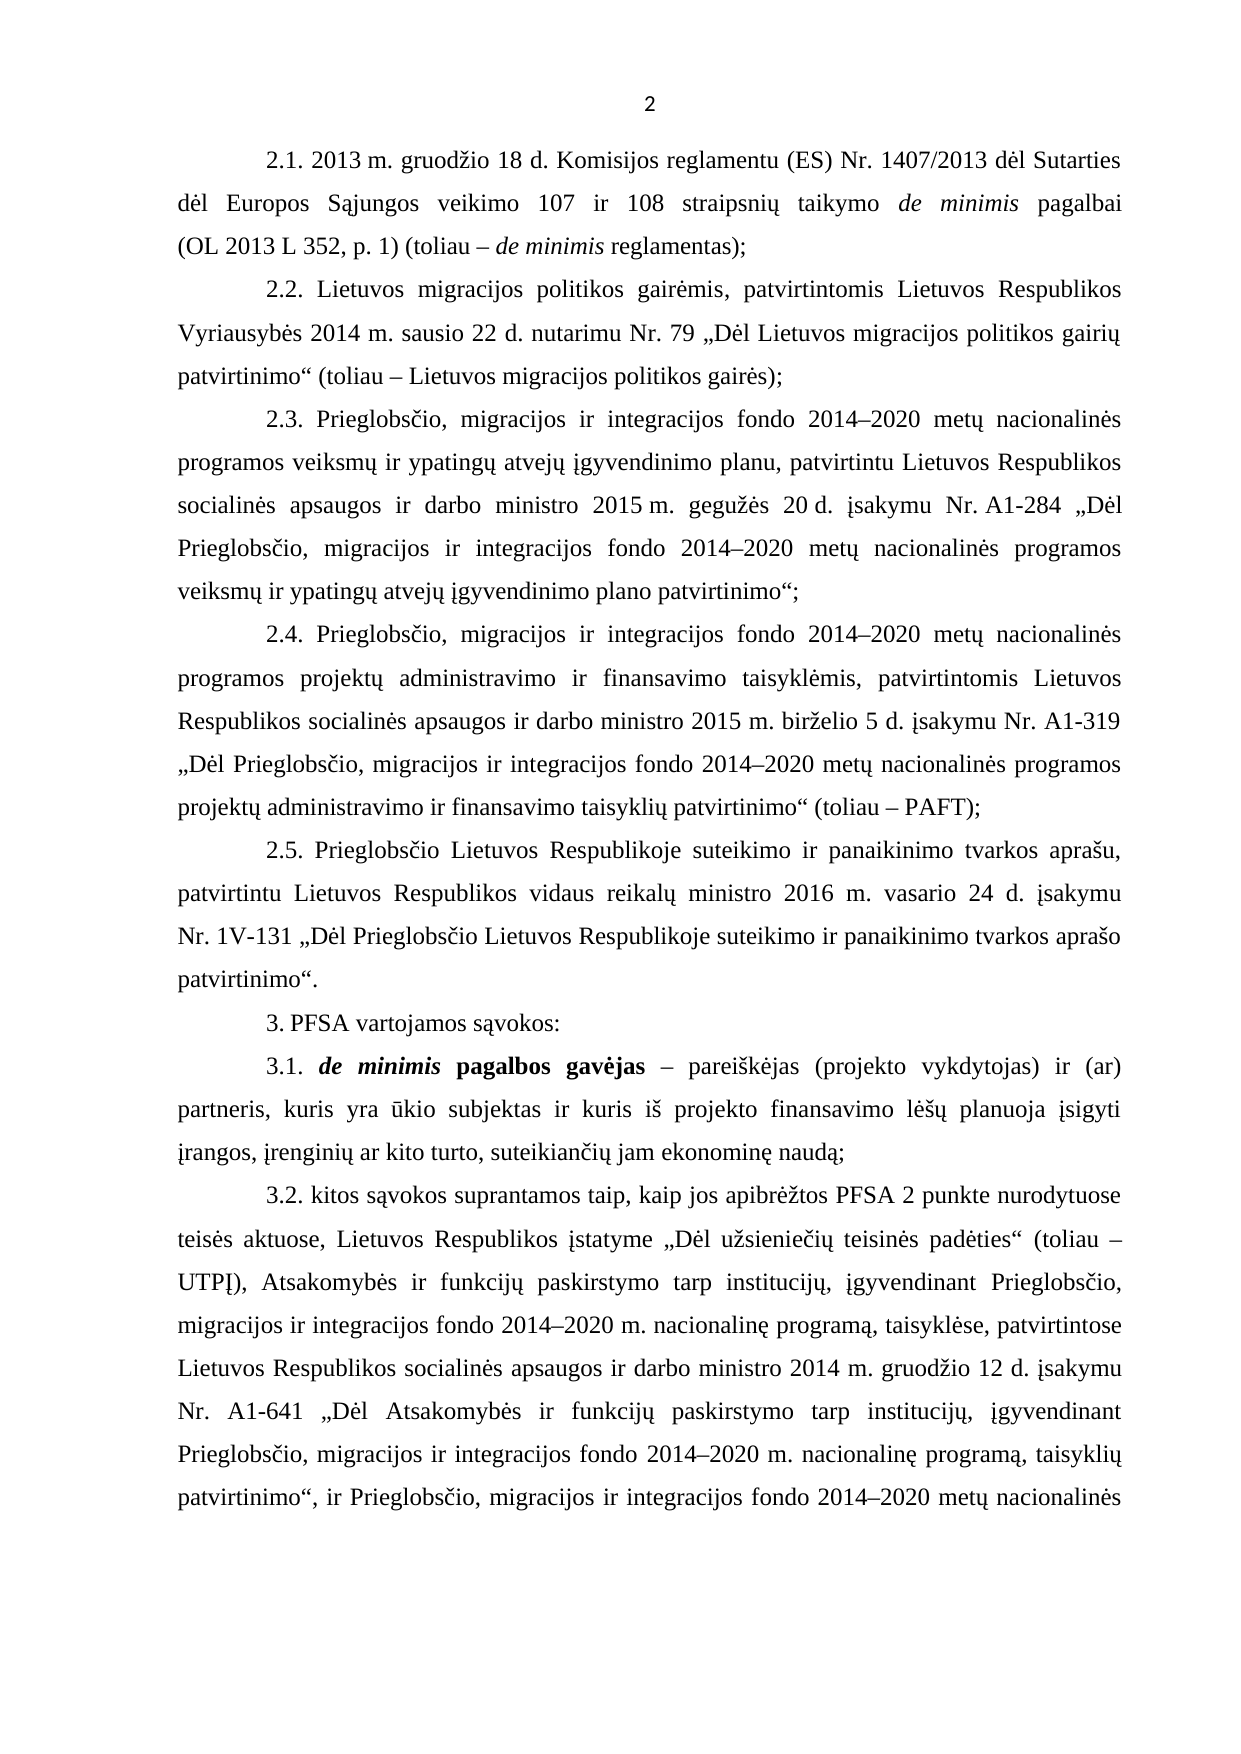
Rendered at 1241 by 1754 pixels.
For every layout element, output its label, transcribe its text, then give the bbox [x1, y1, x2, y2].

text 2.2. Lietuvos migracijos politikos gairėmis, patvirtintomis Lietuvos Respublikos Vyriausybės 2014 m. sausio 22 d. nutarimu Nr. 79 „Dėl Lietuvos migracijos politikos gairių patvirtinimo“ (toliau ‒ Lietuvos migracijos politikos gairės); [177, 274, 1122, 389]
text 2.4. Prieglobsčio, migracijos ir integracijos fondo 2014–2020 metų nacionalinės programos projektų administravimo ir finansavimo taisyklėmis, patvirtintomis Lietuvos Respublikos socialinės apsaugos ir darbo ministro 2015 m. birželio 5 d. įsakymu Nr. A1-319 „Dėl Prieglobsčio, migracijos ir integracijos fondo 2014–2020 metų nacionalinės programos projektų administravimo ir finansavimo taisyklių patvirtinimo“ (toliau – PAFT); [177, 619, 1122, 821]
text 3.2. kitos sąvokos suprantamos taip, kaip jos apibrėžtos PFSA 2 punkte nurodytuose teisės aktuose, Lietuvos Respublikos įstatyme „Dėl užsieniečių teisinės padėties“ (toliau – UTPĮ), Atsakomybės ir funkcijų paskirstymo tarp institucijų, įgyvendinant Prieglobsčio, migracijos ir integracijos fondo 2014–2020 m. nacionalinę programą, taisyklėse, patvirtintose Lietuvos Respublikos socialinės apsaugos ir darbo ministro 2014 m. gruodžio 12 d. įsakymu Nr. A1-641 „Dėl Atsakomybės ir funkcijų paskirstymo tarp institucijų, įgyvendinant Prieglobsčio, migracijos ir integracijos fondo 2014–2020 m. nacionalinę programą, taisyklių patvirtinimo“, ir Prieglobsčio, migracijos ir integracijos fondo 2014–2020 metų nacionalinės [177, 1181, 1122, 1511]
text 3. PFSA vartojamos sąvokos: [177, 1008, 1122, 1037]
text 2.3. Prieglobsčio, migracijos ir integracijos fondo 2014–2020 metų nacionalinės programos veiksmų ir ypatingų atvejų įgyvendinimo planu, patvirtintu Lietuvos Respublikos socialinės apsaugos ir darbo ministro 2015 m. gegužės 20 d. įsakymu Nr. A1-284 „Dėl Prieglobsčio, migracijos ir integracijos fondo 2014–2020 metų nacionalinės programos veiksmų ir ypatingų atvejų įgyvendinimo plano patvirtinimo“; [177, 404, 1122, 605]
text 3.1. de minimis pagalbos gavėjas – pareiškėjas (projekto vykdytojas) ir (ar) partneris, kuris yra ūkio subjektas ir kuris iš projekto finansavimo lėšų planuoja įsigyti įrangos, įrenginių ar kito turto, suteikiančių jam ekonominę naudą; [177, 1051, 1122, 1166]
text 2.5. Prieglobsčio Lietuvos Respublikoje suteikimo ir panaikinimo tvarkos aprašu, patvirtintu Lietuvos Respublikos vidaus reikalų ministro 2016 m. vasario 24 d. įsakymu Nr. 1V-131 „Dėl Prieglobsčio Lietuvos Respublikoje suteikimo ir panaikinimo tvarkos aprašo patvirtinimo“. [177, 835, 1122, 993]
text 2.1. 2013 m. gruodžio 18 d. Komisijos reglamentu (ES) Nr. 1407/2013 dėl Sutarties dėl Europos Sąjungos veikimo 107 ir 108 straipsnių taikymo de minimis pagalbai (OL 2013 L 352, p. 1) (toliau – de minimis reglamentas); [177, 145, 1122, 260]
